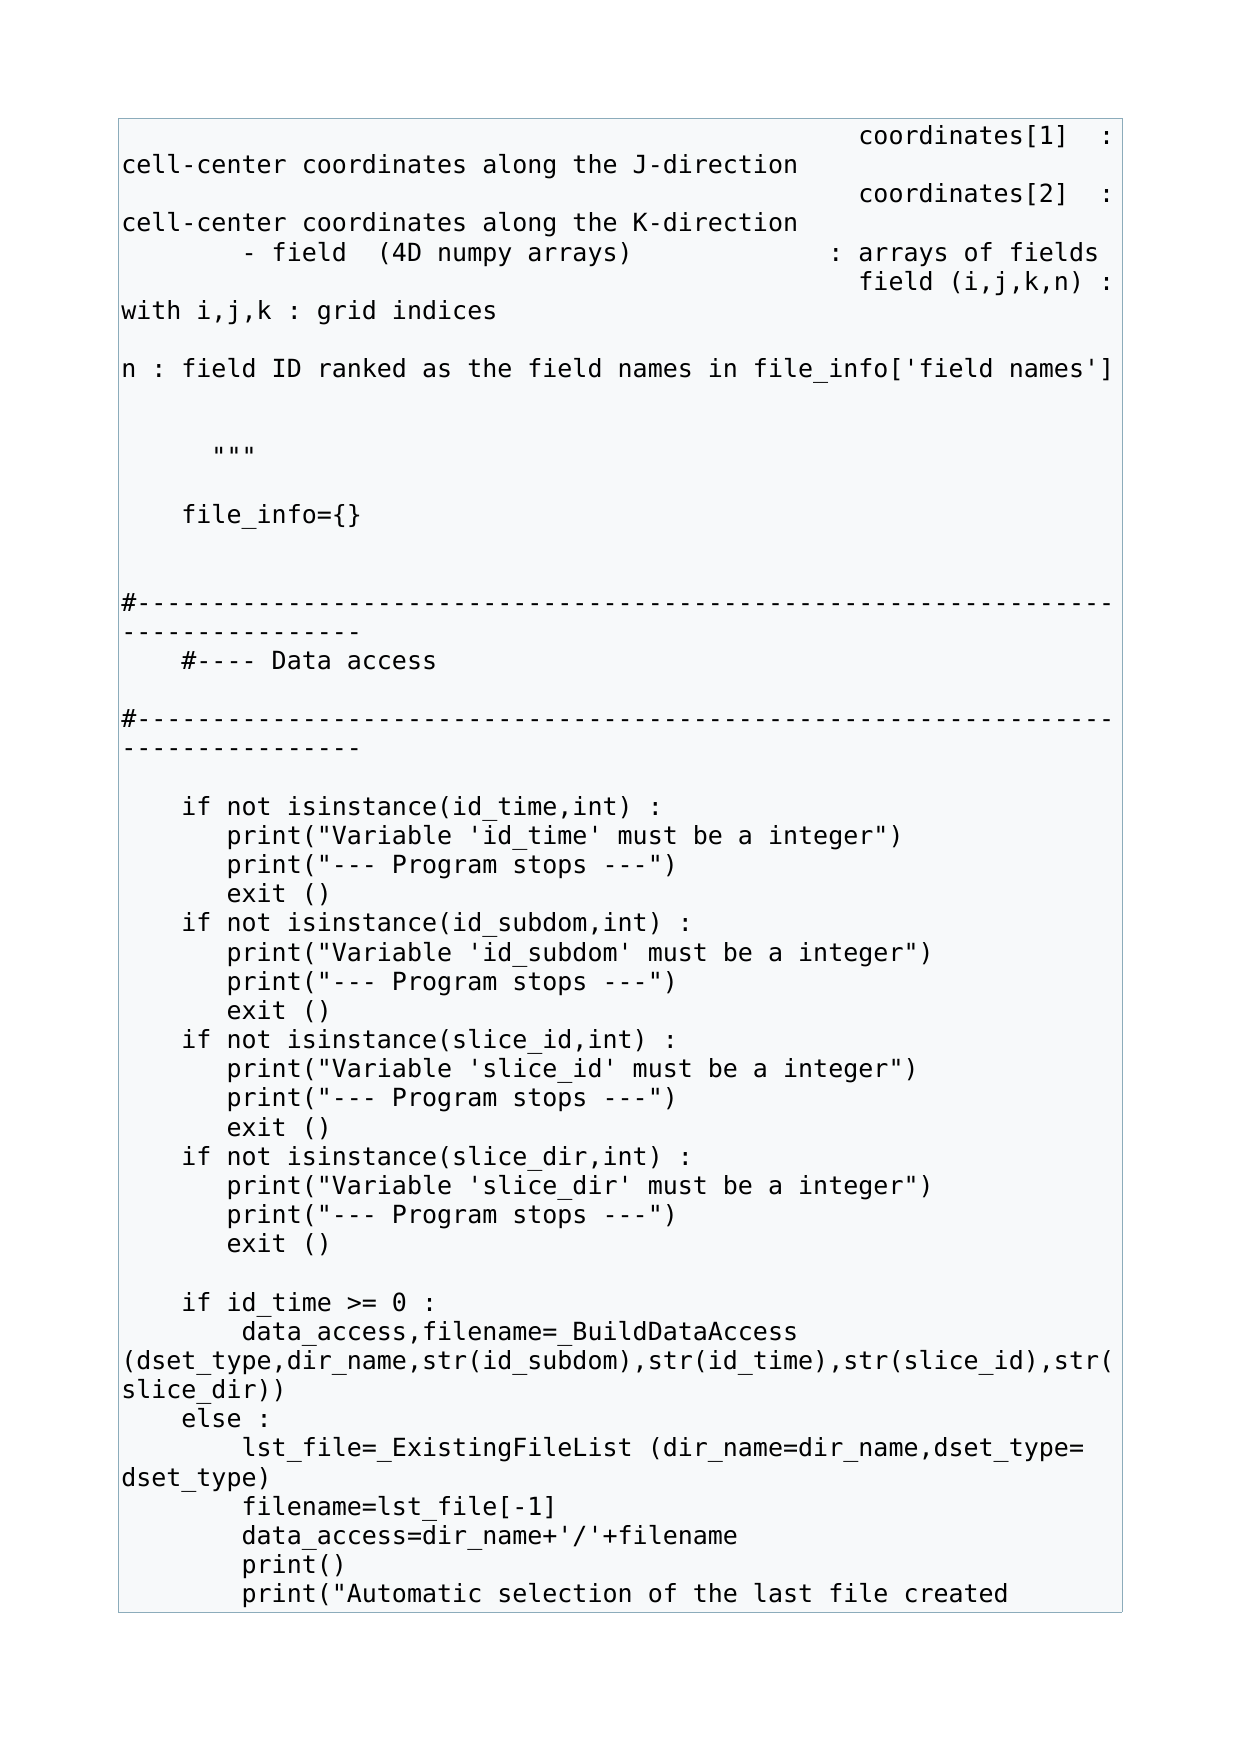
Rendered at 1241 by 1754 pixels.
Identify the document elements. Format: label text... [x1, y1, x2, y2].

table_header coordinates[1] : cell-center coordinates along the J-direction coordinates[2] : cell-center coordinates along the K-direction - field (4D numpy arrays) : arrays of fields field (i,j,k,n) : with i,j,k : grid indices n : field ID ranked as the field names in file_info['field names'] """ file_info={} #--------------------------------------------------------------------------------- #---- Data access #--------------------------------------------------------------------------------- if not isinstance(id_time,int) : print("Variable 'id_time' must be a integer") print("--- Program stops ---") exit () if not isinstance(id_subdom,int) : print("Variable 'id_subdom' must be a integer") print("--- Program stops ---") exit () if not isinstance(slice_id,int) : print("Variable 'slice_id' must be a integer") print("--- Program stops ---") exit () if not isinstance(slice_dir,int) : print("Variable 'slice_dir' must be a integer") print("--- Program stops ---") exit () if id_time >= 0 : data_access,filename=_BuildDataAccess (dset_type,dir_name,str(id_subdom),str(id_time),str(slice_id),str(slice_dir)) else : lst_file=_ExistingFileList (dir_name=dir_name,dset_type= dset_type) filename=lst_file[-1] data_access=dir_name+'/'+filename print() print("Automatic selection of the last file created [119, 119, 1122, 1612]
